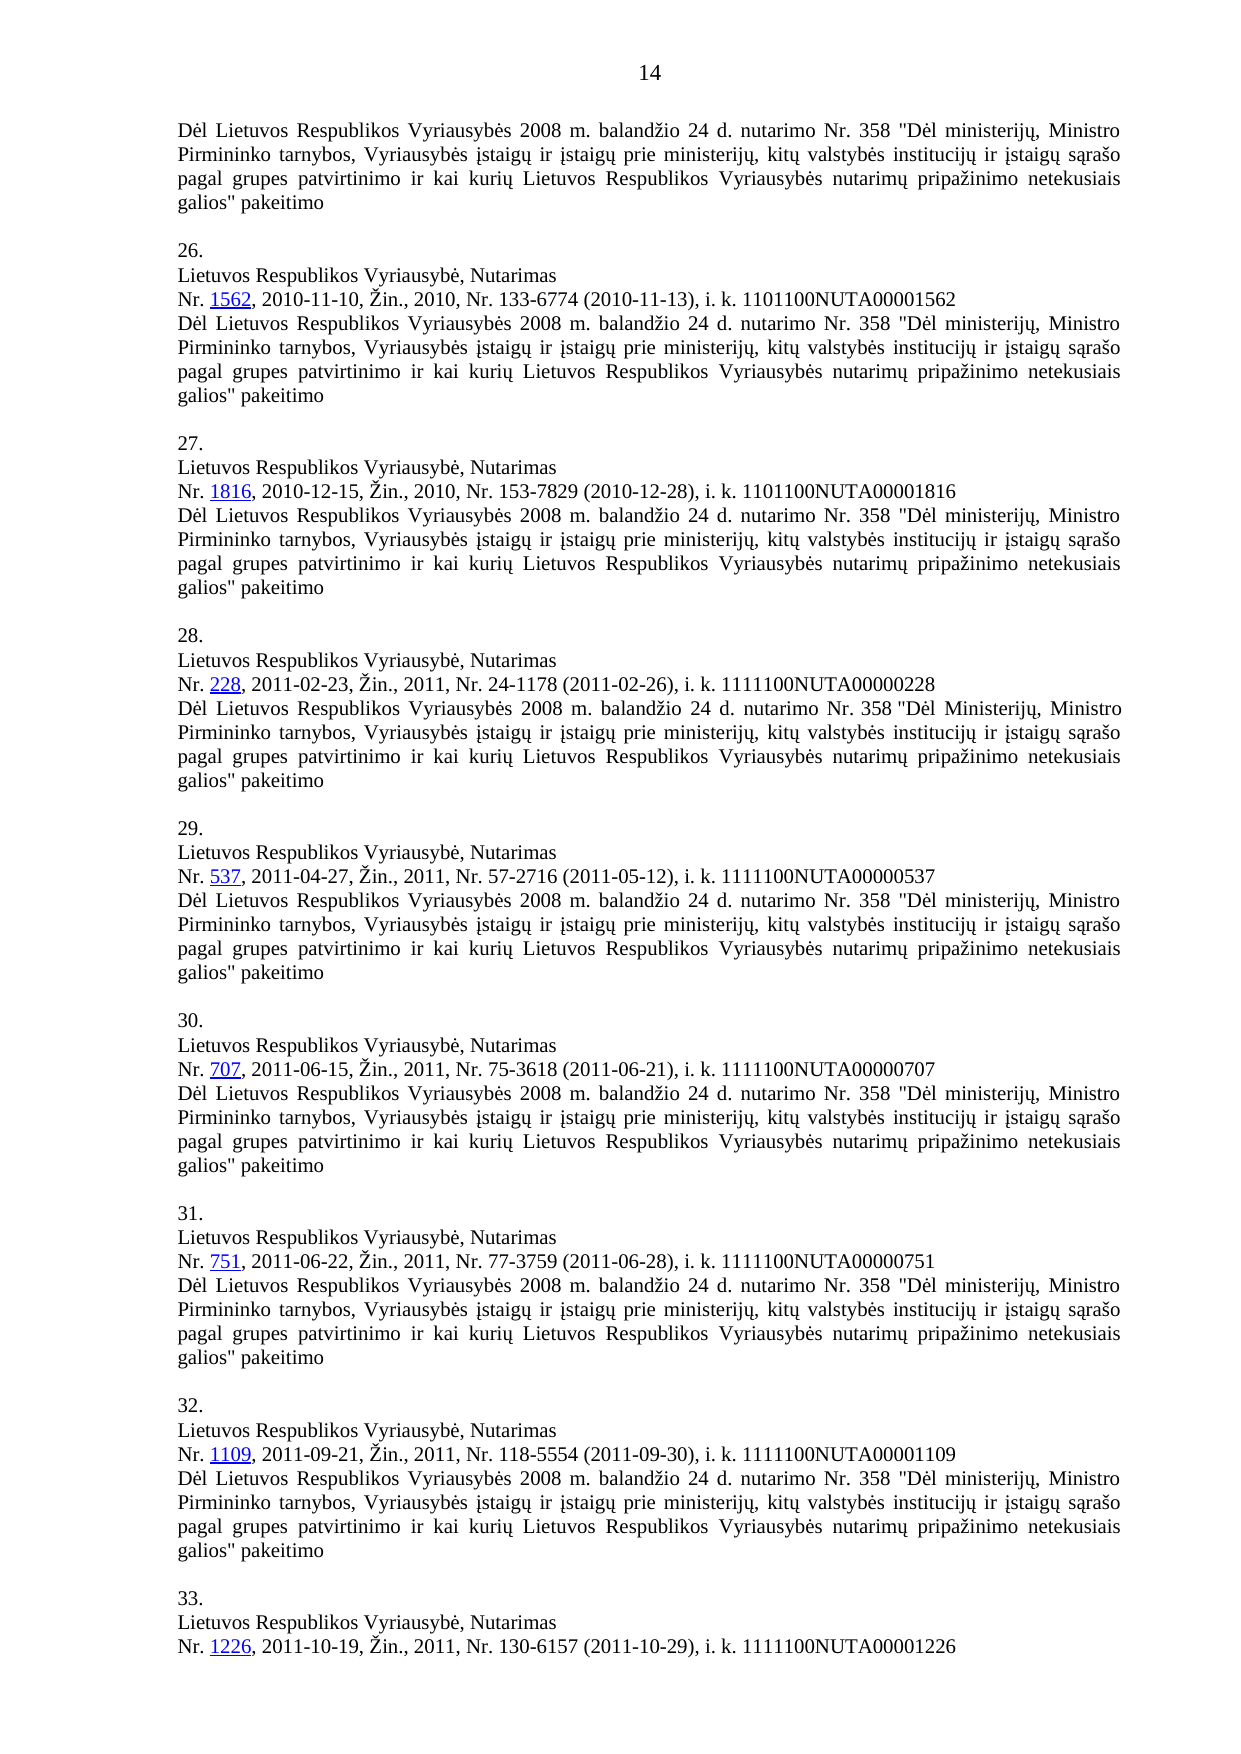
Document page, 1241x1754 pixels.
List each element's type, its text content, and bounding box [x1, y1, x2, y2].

text Dėl Lietuvos Respublikos Vyriausybės 2008 m. balandžio 24 d. nutarimo Nr. 358 "Dėl ministerijų, Ministro Pirmininko tarnybos, Vyriausybės įstaigų ir įstaigų prie ministerijų, kitų valstybės institucijų ir įstaigų sąrašo pagal grupes patvirtinimo ir kai kurių Lietuvos Respublikos Vyriausybės nutarimų pripažinimo netekusiais galios" pakeitimo [177, 1273, 1122, 1369]
text 27. [177, 431, 1122, 455]
text Nr. 707, 2011-06-15, Žin., 2011, Nr. 75-3618 (2011-06-21), i. k. 1111100NUTA00000707 [177, 1057, 1122, 1081]
text Lietuvos Respublikos Vyriausybė, Nutarimas [177, 262, 1122, 287]
text 33. [177, 1586, 1122, 1610]
text Lietuvos Respublikos Vyriausybė, Nutarimas [177, 1032, 1122, 1057]
text 32. [177, 1393, 1122, 1417]
text Dėl Lietuvos Respublikos Vyriausybės 2008 m. balandžio 24 d. nutarimo Nr. 358 "Dėl ministerijų, Ministro Pirmininko tarnybos, Vyriausybės įstaigų ir įstaigų prie ministerijų, kitų valstybės institucijų ir įstaigų sąrašo pagal grupes patvirtinimo ir kai kurių Lietuvos Respublikos Vyriausybės nutarimų pripažinimo netekusiais galios" pakeitimo [177, 1081, 1122, 1177]
text Lietuvos Respublikos Vyriausybė, Nutarimas [177, 1610, 1122, 1634]
text Dėl Lietuvos Respublikos Vyriausybės 2008 m. balandžio 24 d. nutarimo Nr. 358 "Dėl ministerijų, Ministro Pirmininko tarnybos, Vyriausybės įstaigų ir įstaigų prie ministerijų, kitų valstybės institucijų ir įstaigų sąrašo pagal grupes patvirtinimo ir kai kurių Lietuvos Respublikos Vyriausybės nutarimų pripažinimo netekusiais galios" pakeitimo [177, 503, 1122, 599]
text Dėl Lietuvos Respublikos Vyriausybės 2008 m. balandžio 24 d. nutarimo Nr. 358 "Dėl ministerijų, Ministro Pirmininko tarnybos, Vyriausybės įstaigų ir įstaigų prie ministerijų, kitų valstybės institucijų ir įstaigų sąrašo pagal grupes patvirtinimo ir kai kurių Lietuvos Respublikos Vyriausybės nutarimų pripažinimo netekusiais galios" pakeitimo [177, 311, 1122, 407]
text 29. [177, 816, 1122, 840]
text Lietuvos Respublikos Vyriausybė, Nutarimas [177, 1225, 1122, 1249]
text 28. [177, 623, 1122, 647]
text Nr. 1816, 2010-12-15, Žin., 2010, Nr. 153-7829 (2010-12-28), i. k. 1101100NUTA00001816 [177, 479, 1122, 503]
text Dėl Lietuvos Respublikos Vyriausybės 2008 m. balandžio 24 d. nutarimo Nr. 358 "Dėl ministerijų, Ministro Pirmininko tarnybos, Vyriausybės įstaigų ir įstaigų prie ministerijų, kitų valstybės institucijų ir įstaigų sąrašo pagal grupes patvirtinimo ir kai kurių Lietuvos Respublikos Vyriausybės nutarimų pripažinimo netekusiais galios" pakeitimo [177, 888, 1122, 984]
text Nr. 537, 2011-04-27, Žin., 2011, Nr. 57-2716 (2011-05-12), i. k. 1111100NUTA00000537 [177, 864, 1122, 888]
text 26. [177, 238, 1122, 262]
text Dėl Lietuvos Respublikos Vyriausybės 2008 m. balandžio 24 d. nutarimo Nr. 358 "Dėl Ministerijų, Ministro Pirmininko tarnybos, Vyriausybės įstaigų ir įstaigų prie ministerijų, kitų valstybės institucijų ir įstaigų sąrašo pagal grupes patvirtinimo ir kai kurių Lietuvos Respublikos Vyriausybės nutarimų pripažinimo netekusiais galios" pakeitimo [177, 696, 1122, 792]
text Nr. 1226, 2011-10-19, Žin., 2011, Nr. 130-6157 (2011-10-29), i. k. 1111100NUTA00001226 [177, 1634, 1122, 1658]
text Nr. 751, 2011-06-22, Žin., 2011, Nr. 77-3759 (2011-06-28), i. k. 1111100NUTA00000751 [177, 1249, 1122, 1273]
text Nr. 228, 2011-02-23, Žin., 2011, Nr. 24-1178 (2011-02-26), i. k. 1111100NUTA00000228 [177, 672, 1122, 696]
text 30. [177, 1008, 1122, 1032]
text Dėl Lietuvos Respublikos Vyriausybės 2008 m. balandžio 24 d. nutarimo Nr. 358 "Dėl ministerijų, Ministro Pirmininko tarnybos, Vyriausybės įstaigų ir įstaigų prie ministerijų, kitų valstybės institucijų ir įstaigų sąrašo pagal grupes patvirtinimo ir kai kurių Lietuvos Respublikos Vyriausybės nutarimų pripažinimo netekusiais galios" pakeitimo [177, 118, 1122, 214]
text Dėl Lietuvos Respublikos Vyriausybės 2008 m. balandžio 24 d. nutarimo Nr. 358 "Dėl ministerijų, Ministro Pirmininko tarnybos, Vyriausybės įstaigų ir įstaigų prie ministerijų, kitų valstybės institucijų ir įstaigų sąrašo pagal grupes patvirtinimo ir kai kurių Lietuvos Respublikos Vyriausybės nutarimų pripažinimo netekusiais galios" pakeitimo [177, 1466, 1122, 1562]
text Nr. 1109, 2011-09-21, Žin., 2011, Nr. 118-5554 (2011-09-30), i. k. 1111100NUTA00001109 [177, 1442, 1122, 1466]
text Lietuvos Respublikos Vyriausybė, Nutarimas [177, 455, 1122, 479]
text Lietuvos Respublikos Vyriausybė, Nutarimas [177, 840, 1122, 864]
text Lietuvos Respublikos Vyriausybė, Nutarimas [177, 647, 1122, 672]
text Lietuvos Respublikos Vyriausybė, Nutarimas [177, 1417, 1122, 1442]
text Nr. 1562, 2010-11-10, Žin., 2010, Nr. 133-6774 (2010-11-13), i. k. 1101100NUTA00001562 [177, 287, 1122, 311]
text 31. [177, 1201, 1122, 1225]
